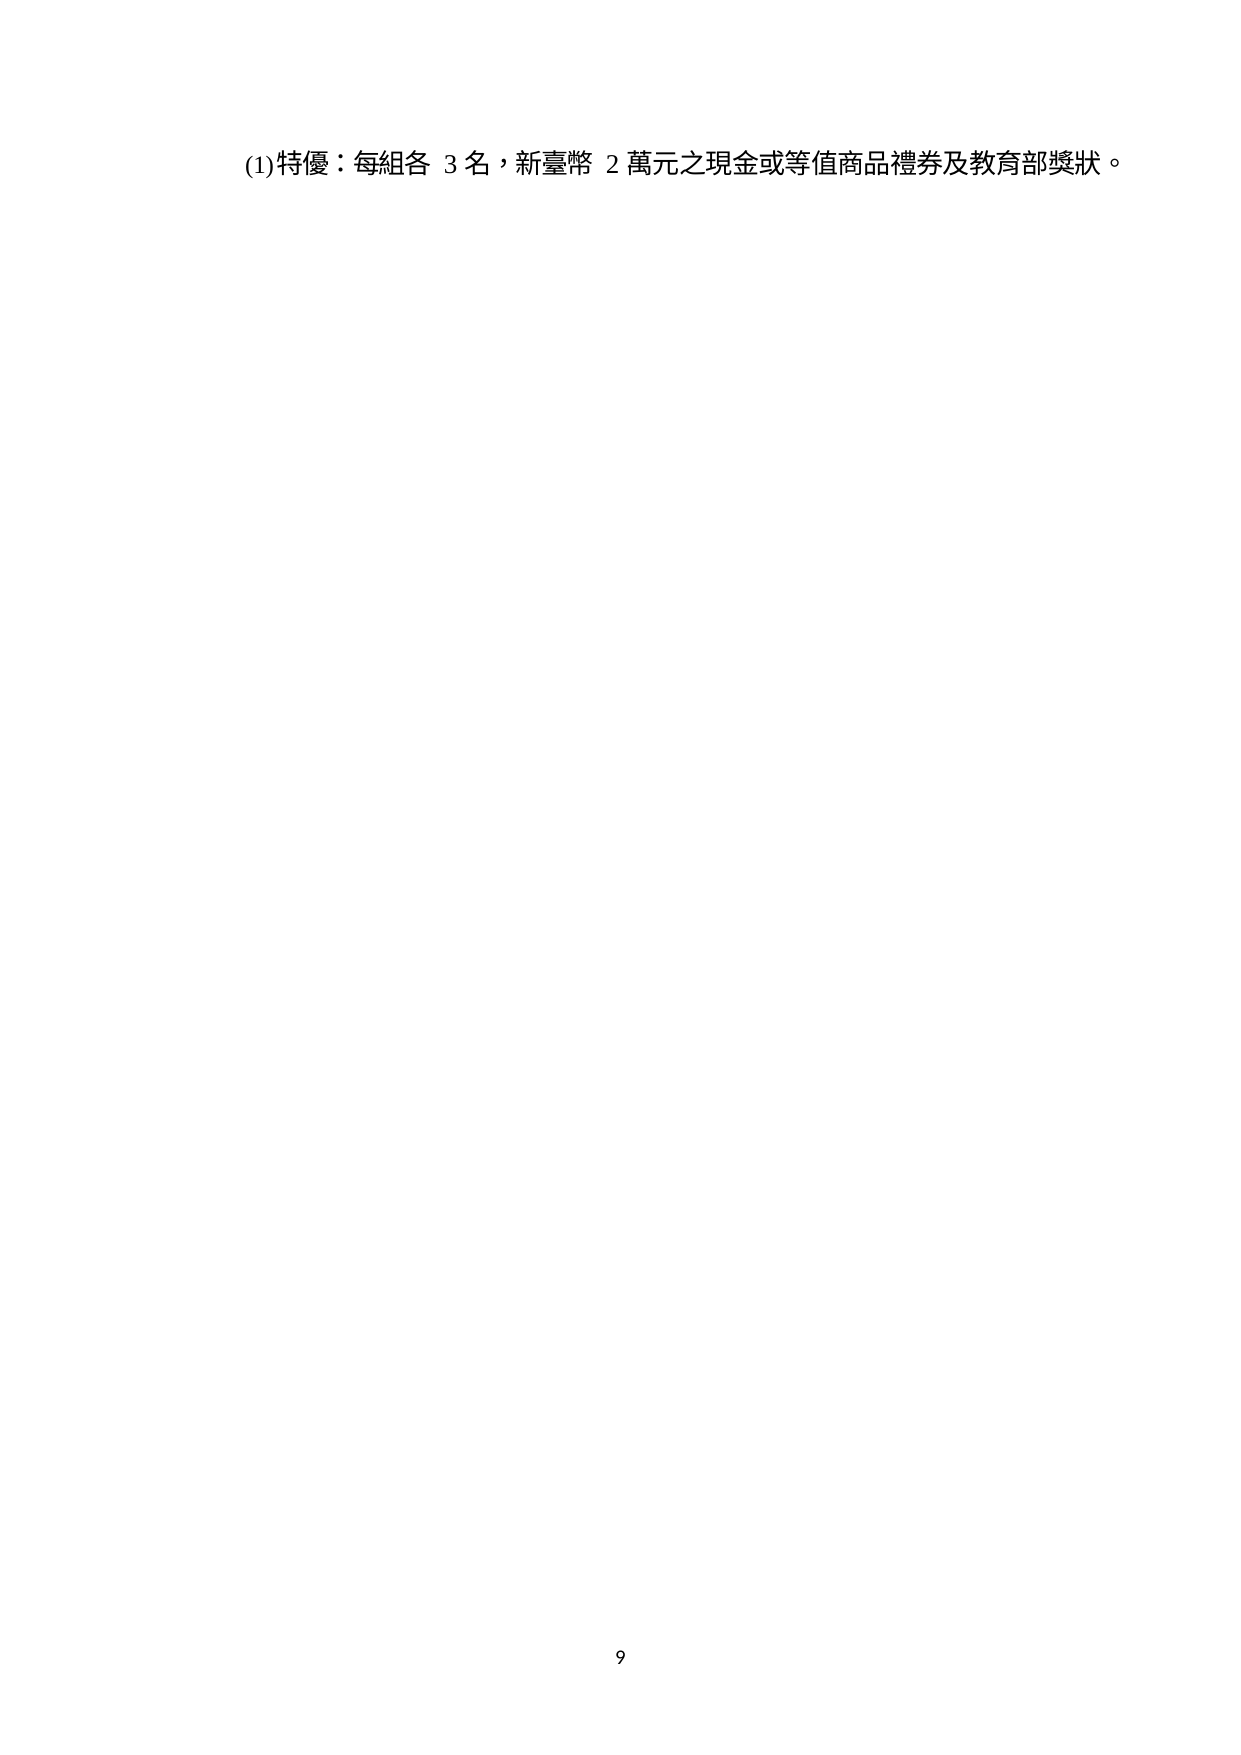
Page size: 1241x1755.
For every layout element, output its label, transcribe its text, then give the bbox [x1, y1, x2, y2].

list 特優：每組各 3 名，新臺幣 2 萬元之現金或等值商品禮券及教育部獎狀。 [245, 142, 1238, 181]
